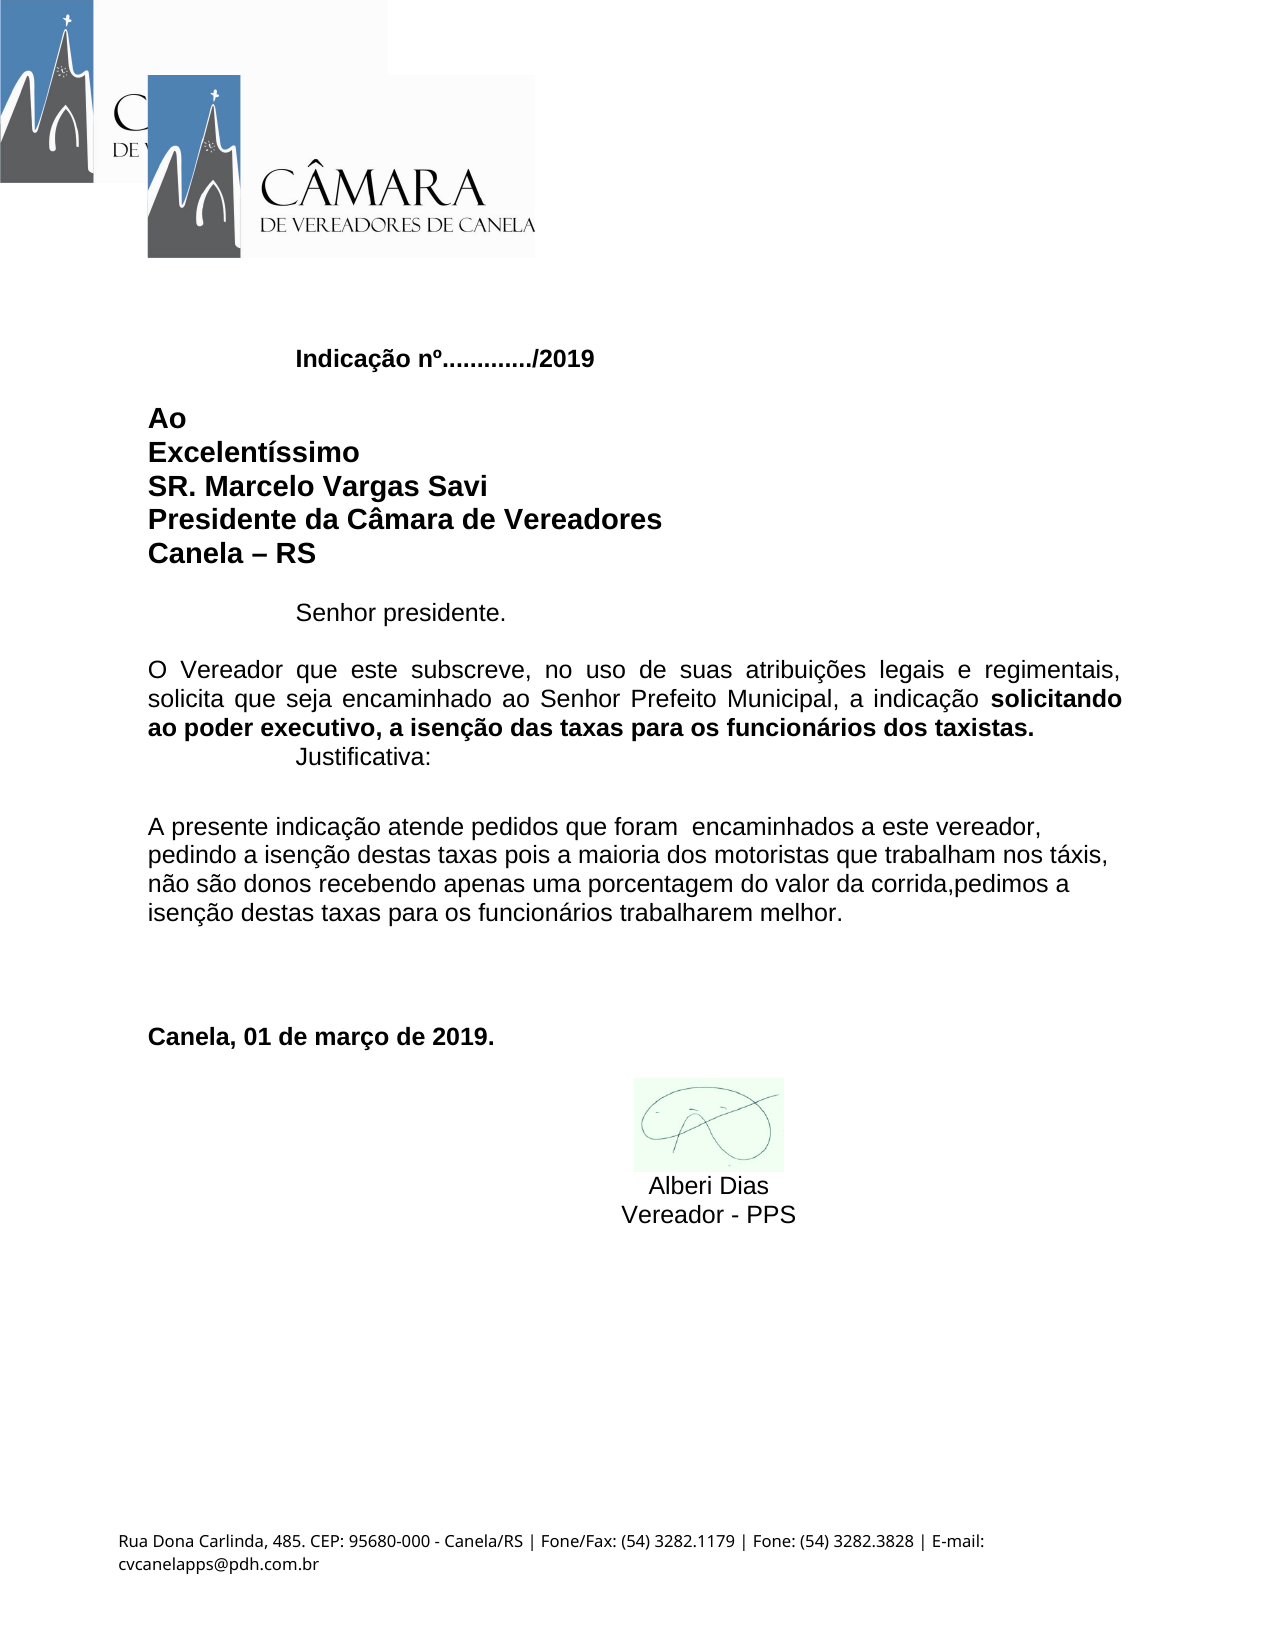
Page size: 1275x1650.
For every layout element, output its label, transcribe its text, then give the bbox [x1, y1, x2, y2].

text A presente indicação atende pedidos que foram encaminhados a este vereador, pedindo a isenção destas taxas pois a maioria dos motoristas que trabalham nos táxis, não são donos recebendo apenas uma porcentagem do valor da corrida,pedimos a isenção destas taxas para os funcionários trabalharem melhor. [148, 812, 1122, 927]
text Ao [148, 402, 1122, 435]
text Excelentíssimo [148, 435, 1122, 469]
subtitle Indicação nº............./2019 [148, 344, 1122, 373]
text Canela, 01 de março de 2019. [148, 1022, 1122, 1051]
text O Vereador que este subscreve, no uso de suas atribuições legais e regimentais, solicita que seja encaminhado ao Senhor Prefeito Municipal, a indicação solicitando ao poder executivo, a isenção das taxas para os funcionários dos taxistas. [148, 656, 1122, 742]
text Vereador - PPS [148, 1200, 1122, 1229]
text SR. Marcelo Vargas Savi [148, 469, 1122, 502]
text Alberi Dias [148, 1171, 1122, 1200]
picture [0, 0, 536, 258]
text Senhor presidente. [148, 598, 1122, 627]
text Presidente da Câmara de Vereadores [148, 502, 1122, 536]
text Justificativa: [295, 742, 1122, 771]
picture [633, 1078, 784, 1172]
text Canela – RS [148, 536, 1122, 569]
